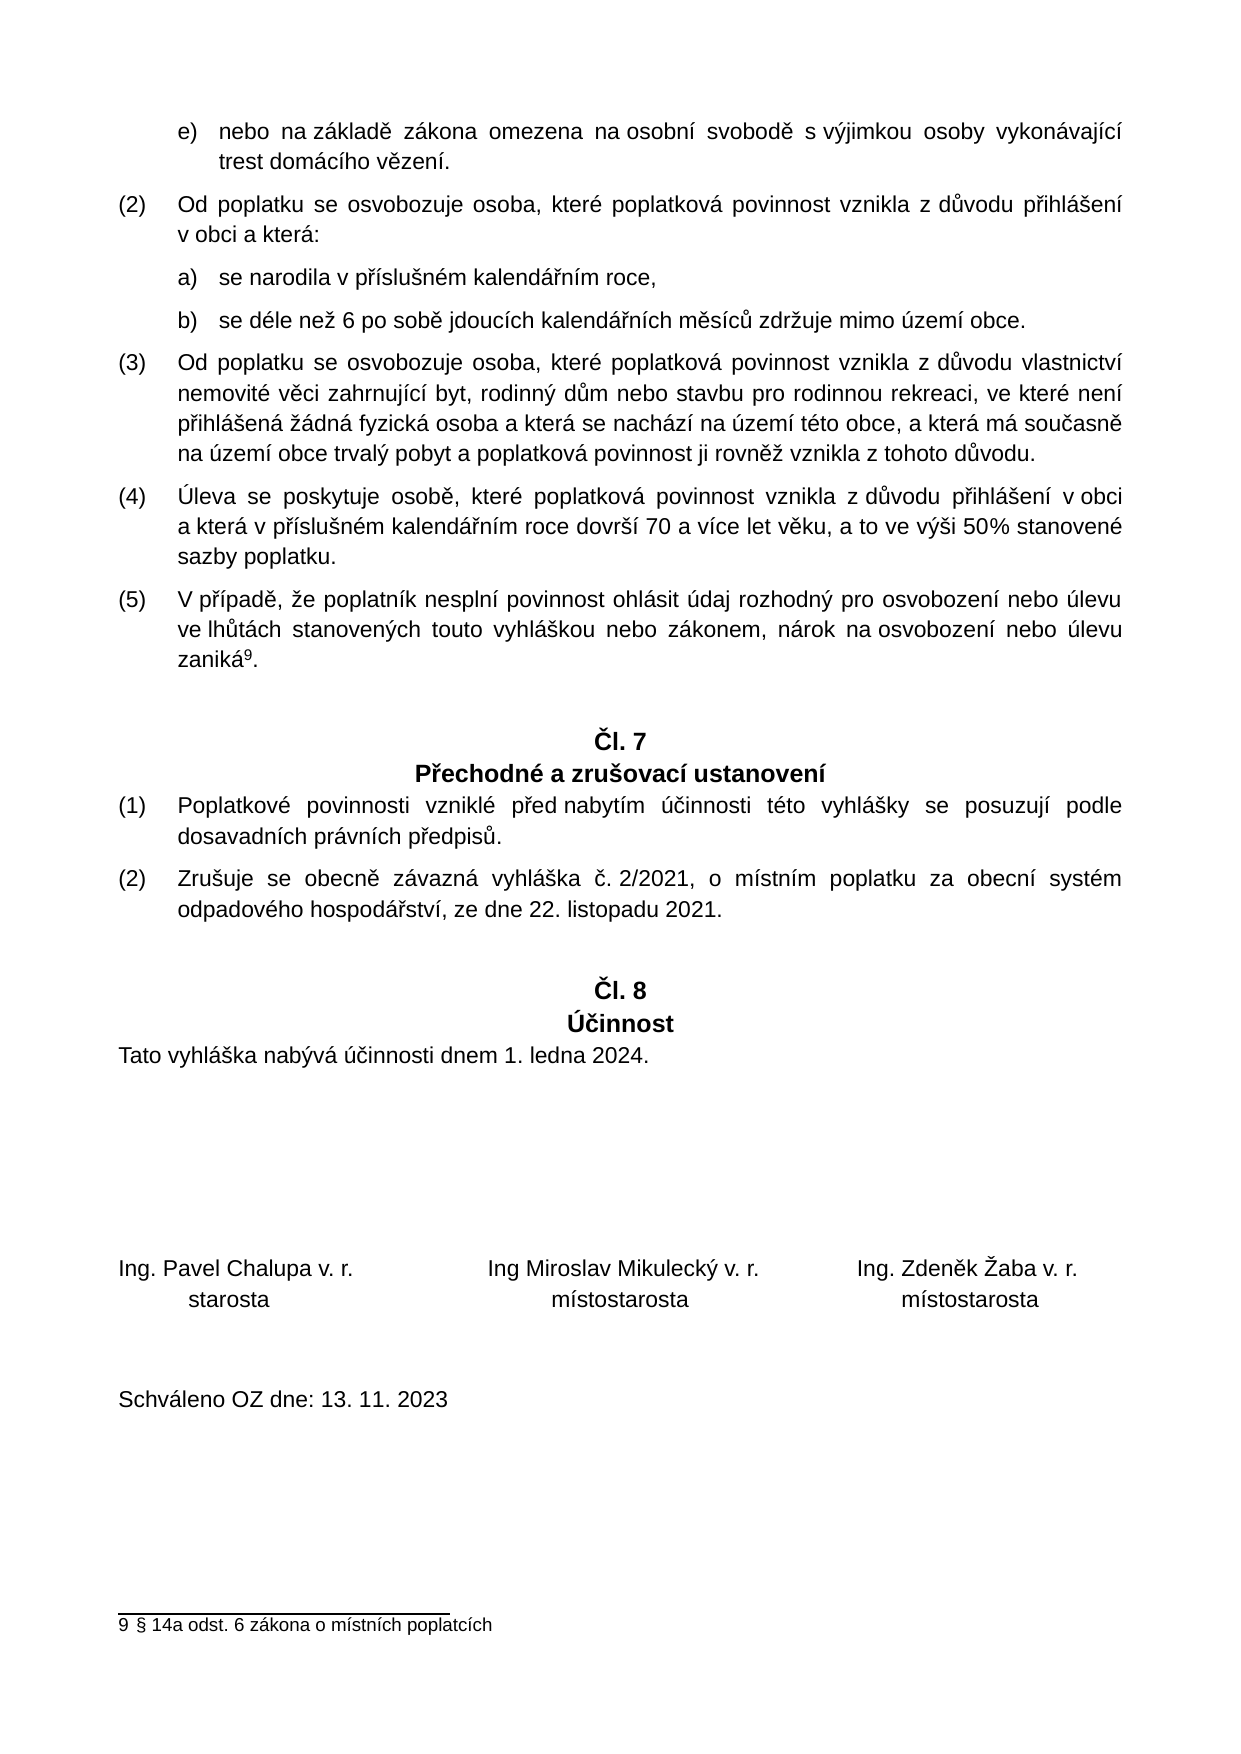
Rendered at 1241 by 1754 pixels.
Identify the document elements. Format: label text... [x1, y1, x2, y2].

text Tato vyhláška nabývá účinnosti dnem 1. ledna 2024. [118, 1042, 1122, 1068]
list Od poplatku se osvobozuje osoba, které poplatková povinnost vznikla z důvodu přihlášení v obci a která: [118, 191, 1122, 248]
list se déle než 6 po sobě jdoucích kalendářních měsíců zdržuje mimo území obce. [177, 307, 1122, 333]
list Zrušuje se obecně závazná vyhláška č. 2/2021, o místním poplatku za obecní systém odpadového hospodářství, ze dne 22. listopadu 2021. [118, 865, 1122, 922]
text Schváleno OZ dne: 13. 11. 2023 [118, 1386, 1122, 1412]
list Od poplatku se osvobozuje osoba, které poplatková povinnost vznikla z důvodu vlastnictví nemovité věci zahrnující byt, rodinný dům nebo stavbu pro rodinnou rekreaci, ve které není přihlášená žádná fyzická osoba a která se nachází na území této obce, a která má současně na území obce trvalý pobyt a poplatková povinnost ji rovněž vznikla z tohoto důvodu. [118, 349, 1122, 466]
text Ing. Pavel Chalupa v. r. Ing Miroslav Mikulecký v. r. Ing. Zdeněk Žaba v. r. starosta místostarosta místostarosta [118, 1255, 1122, 1312]
subtitle Čl. 8 Účinnost [118, 976, 1122, 1038]
list Úleva se poskytuje osobě, které poplatková povinnost vznikla z důvodu přihlášení v obci a která v příslušném kalendářním roce dovrší 70 a více let věku, a to ve výši 50% stanovené sazby poplatku. [118, 483, 1122, 569]
list V případě, že poplatník nesplní povinnost ohlásit údaj rozhodný pro osvobození nebo úlevu ve lhůtách stanovených touto vyhláškou nebo zákonem, nárok na osvobození nebo úlevu zaniká. [118, 586, 1122, 673]
list se narodila v příslušném kalendářním roce, [177, 264, 1122, 290]
list nebo na základě zákona omezena na osobní svobodě s výjimkou osoby vykonávající trest domácího vězení. [177, 118, 1122, 175]
subtitle Čl. 7 Přechodné a zrušovací ustanovení [118, 726, 1122, 788]
list Poplatkové povinnosti vzniklé před nabytím účinnosti této vyhlášky se posuzují podle dosavadních právních předpisů. [118, 792, 1122, 849]
list § 14a odst. 6 zákona o místních poplatcích [118, 1614, 1122, 1635]
